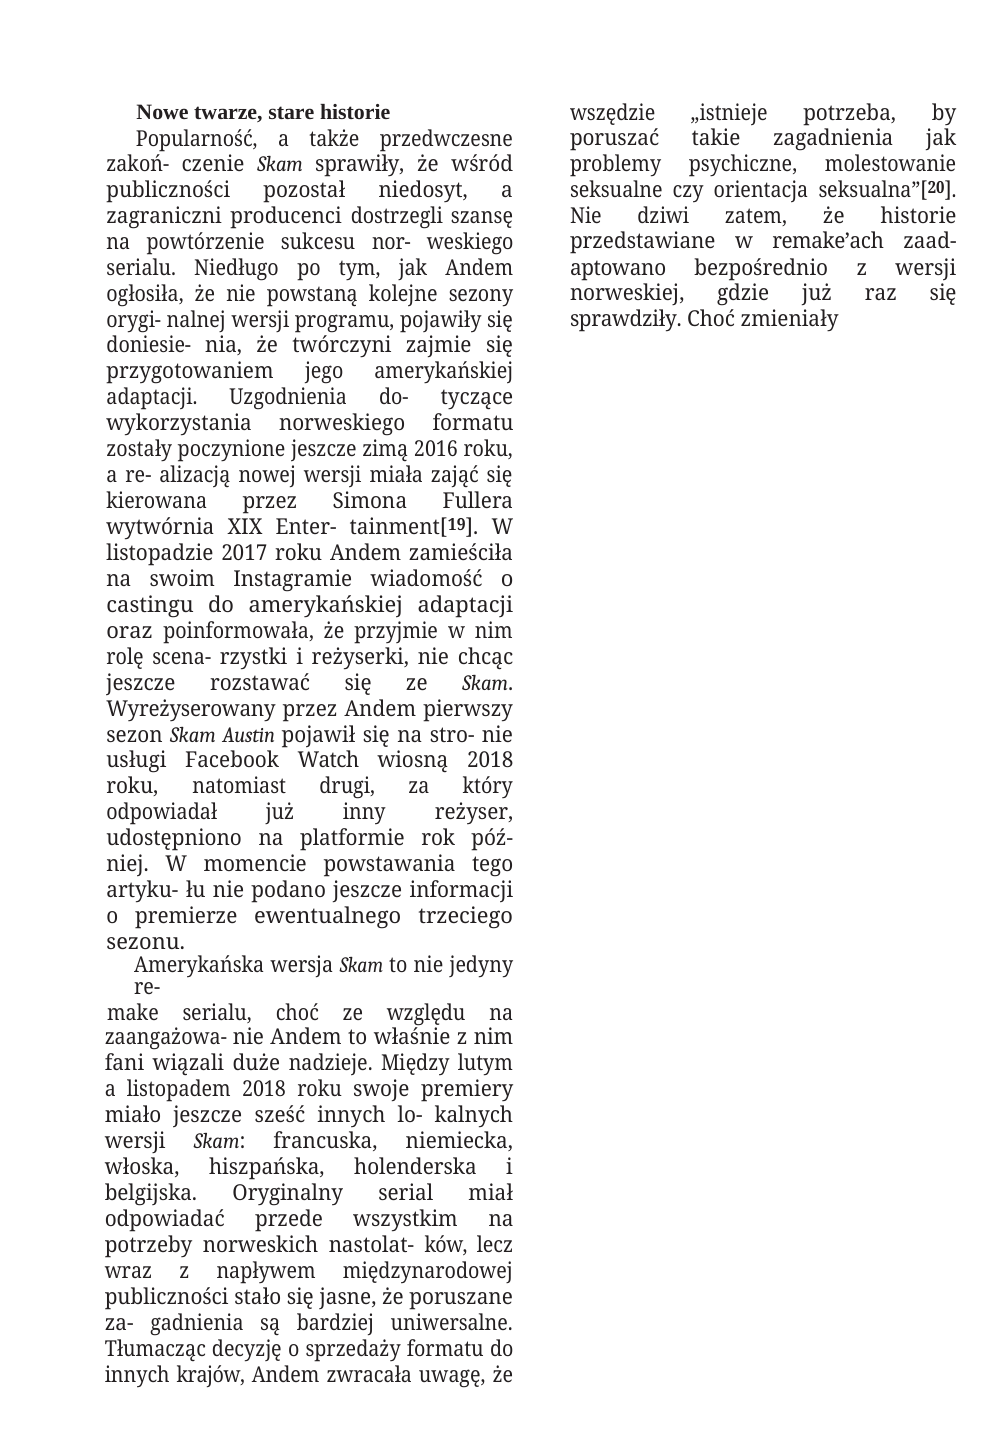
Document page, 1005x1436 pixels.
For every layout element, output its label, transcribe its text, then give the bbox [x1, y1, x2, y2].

text Amerykańska wersja Skam to nie jedyny re- [134, 956, 513, 998]
subtitle Nowe twarze, stare historie [136, 100, 513, 124]
text wszędzie „istnieje potrzeba, by poruszać takie zagadnienia jak problemy psychiczne, molestowanie seksualne czy orientacja seksualna”[20]. Nie dziwi zatem, że historie przedstawiane w remake’ach zaad- aptowano bezpośrednio z wersji norweskiej, gdzie już raz się sprawdziły. Choć zmieniały [570, 100, 956, 333]
text Popularność, a także przedwczesne zakoń- czenie Skam sprawiły, że wśród publiczności pozostał niedosyt, a zagraniczni producenci dostrzegli szansę na powtórzenie sukcesu nor- weskiego serialu. Niedługo po tym, jak Andem ogłosiła, że nie powstaną kolejne sezony orygi- nalnej wersji programu, pojawiły się doniesie- nia, że twórczyni zajmie się przygotowaniem jego amerykańskiej adaptacji. Uzgodnienia do- tyczące wykorzystania norweskiego formatu zostały poczynione jeszcze zimą 2016 roku, a re- alizacją nowej wersji miała zająć się kierowana przez Simona Fullera wytwórnia XIX Enter- tainment[19]. W listopadzie 2017 roku Andem zamieściła na swoim Instagramie wiadomość o castingu do amerykańskiej adaptacji oraz poinformowała, że przyjmie w nim rolę scena- rzystki i reżyserki, nie chcąc jeszcze rozstawać się ze Skam. Wyreżyserowany przez Andem pierwszy sezon Skam Austin pojawił się na stro- nie usługi Facebook Watch wiosną 2018 roku, natomiast drugi, za który odpowiadał już inny reżyser, udostępniono na platformie rok póź- niej. W momencie powstawania tego artyku- łu nie podano jeszcze informacji o premierze ewentualnego trzeciego sezonu. [106, 126, 513, 956]
text make serialu, choć ze względu na zaangażowa- nie Andem to właśnie z nim fani wiązali duże nadzieje. Między lutym a listopadem 2018 roku swoje premiery miało jeszcze sześć innych lo- kalnych wersji Skam: francuska, niemiecka, włoska, hiszpańska, holenderska i belgijska. Oryginalny serial miał odpowiadać przede wszystkim na potrzeby norweskich nastolat- ków, lecz wraz z napływem międzynarodowej publiczności stało się jasne, że poruszane za- gadnienia są bardziej uniwersalne. Tłumacząc decyzję o sprzedaży formatu do innych krajów, Andem zwracała uwagę, że [104, 999, 513, 1388]
